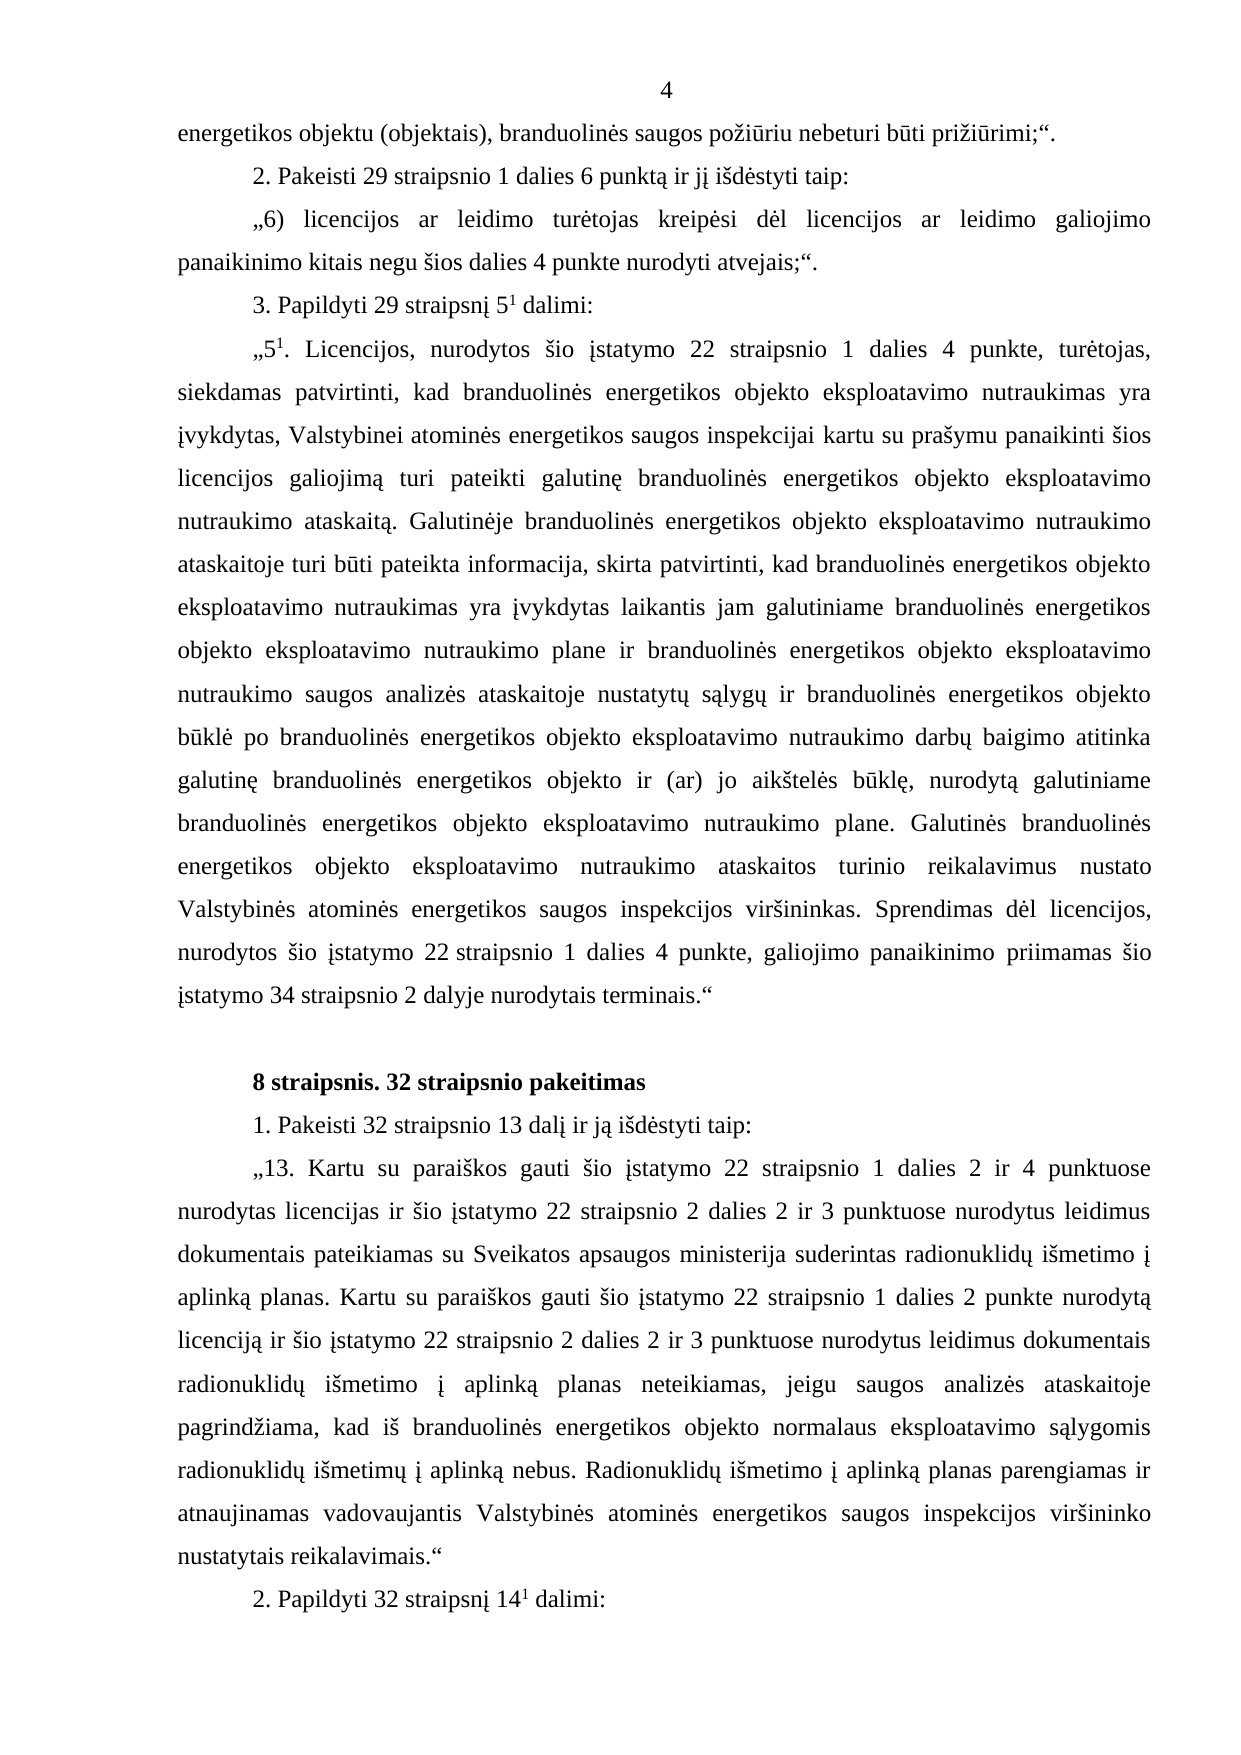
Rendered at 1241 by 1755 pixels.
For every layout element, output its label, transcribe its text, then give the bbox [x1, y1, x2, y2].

text 8 straipsnis. 32 straipsnio pakeitimas [177, 1067, 1152, 1096]
text energetikos objektu (objektais), branduolinės saugos požiūriu nebeturi būti prižiūrimi;“. [177, 118, 1152, 147]
text 2. Pakeisti 29 straipsnio 1 dalies 6 punktą ir jį išdėstyti taip: [177, 161, 1152, 190]
text „6) licencijos ar leidimo turėtojas kreipėsi dėl licencijos ar leidimo galiojimo panaikinimo kitais negu šios dalies 4 punkte nurodyti atvejais;“. [177, 204, 1152, 276]
text „13. Kartu su paraiškos gauti šio įstatymo 22 straipsnio 1 dalies 2 ir 4 punktuose nurodytas licencijas ir šio įstatymo 22 straipsnio 2 dalies 2 ir 3 punktuose nurodytus leidimus dokumentais pateikiamas su Sveikatos apsaugos ministerija suderintas radionuklidų išmetimo į aplinką planas. Kartu su paraiškos gauti šio įstatymo 22 straipsnio 1 dalies 2 punkte nurodytą licenciją ir šio įstatymo 22 straipsnio 2 dalies 2 ir 3 punktuose nurodytus leidimus dokumentais radionuklidų išmetimo į aplinką planas neteikiamas, jeigu saugos analizės ataskaitoje pagrindžiama, kad iš branduolinės energetikos objekto normalaus eksploatavimo sąlygomis radionuklidų išmetimų į aplinką nebus. Radionuklidų išmetimo į aplinką planas parengiamas ir atnaujinamas vadovaujantis Valstybinės atominės energetikos saugos inspekcijos viršininko nustatytais reikalavimais.“ [177, 1153, 1152, 1570]
text „51. Licencijos, nurodytos šio įstatymo 22 straipsnio 1 dalies 4 punkte, turėtojas, siekdamas patvirtinti, kad branduolinės energetikos objekto eksploatavimo nutraukimas yra įvykdytas, Valstybinei atominės energetikos saugos inspekcijai kartu su prašymu panaikinti šios licencijos galiojimą turi pateikti galutinę branduolinės energetikos objekto eksploatavimo nutraukimo ataskaitą. Galutinėje branduolinės energetikos objekto eksploatavimo nutraukimo ataskaitoje turi būti pateikta informacija, skirta patvirtinti, kad branduolinės energetikos objekto eksploatavimo nutraukimas yra įvykdytas laikantis jam galutiniame branduolinės energetikos objekto eksploatavimo nutraukimo plane ir branduolinės energetikos objekto eksploatavimo nutraukimo saugos analizės ataskaitoje nustatytų sąlygų ir branduolinės energetikos objekto būklė po branduolinės energetikos objekto eksploatavimo nutraukimo darbų baigimo atitinka galutinę branduolinės energetikos objekto ir (ar) jo aikštelės būklę, nurodytą galutiniame branduolinės energetikos objekto eksploatavimo nutraukimo plane. Galutinės branduolinės energetikos objekto eksploatavimo nutraukimo ataskaitos turinio reikalavimus nustato Valstybinės atominės energetikos saugos inspekcijos viršininkas. Sprendimas dėl licencijos, nurodytos šio įstatymo 22 straipsnio 1 dalies 4 punkte, galiojimo panaikinimo priimamas šio įstatymo 34 straipsnio 2 dalyje nurodytais terminais.“ [177, 334, 1152, 1009]
text 1. Pakeisti 32 straipsnio 13 dalį ir ją išdėstyti taip: [177, 1110, 1152, 1139]
text 2. Papildyti 32 straipsnį 141 dalimi: [177, 1584, 1152, 1613]
text 3. Papildyti 29 straipsnį 51 dalimi: [177, 291, 1152, 319]
